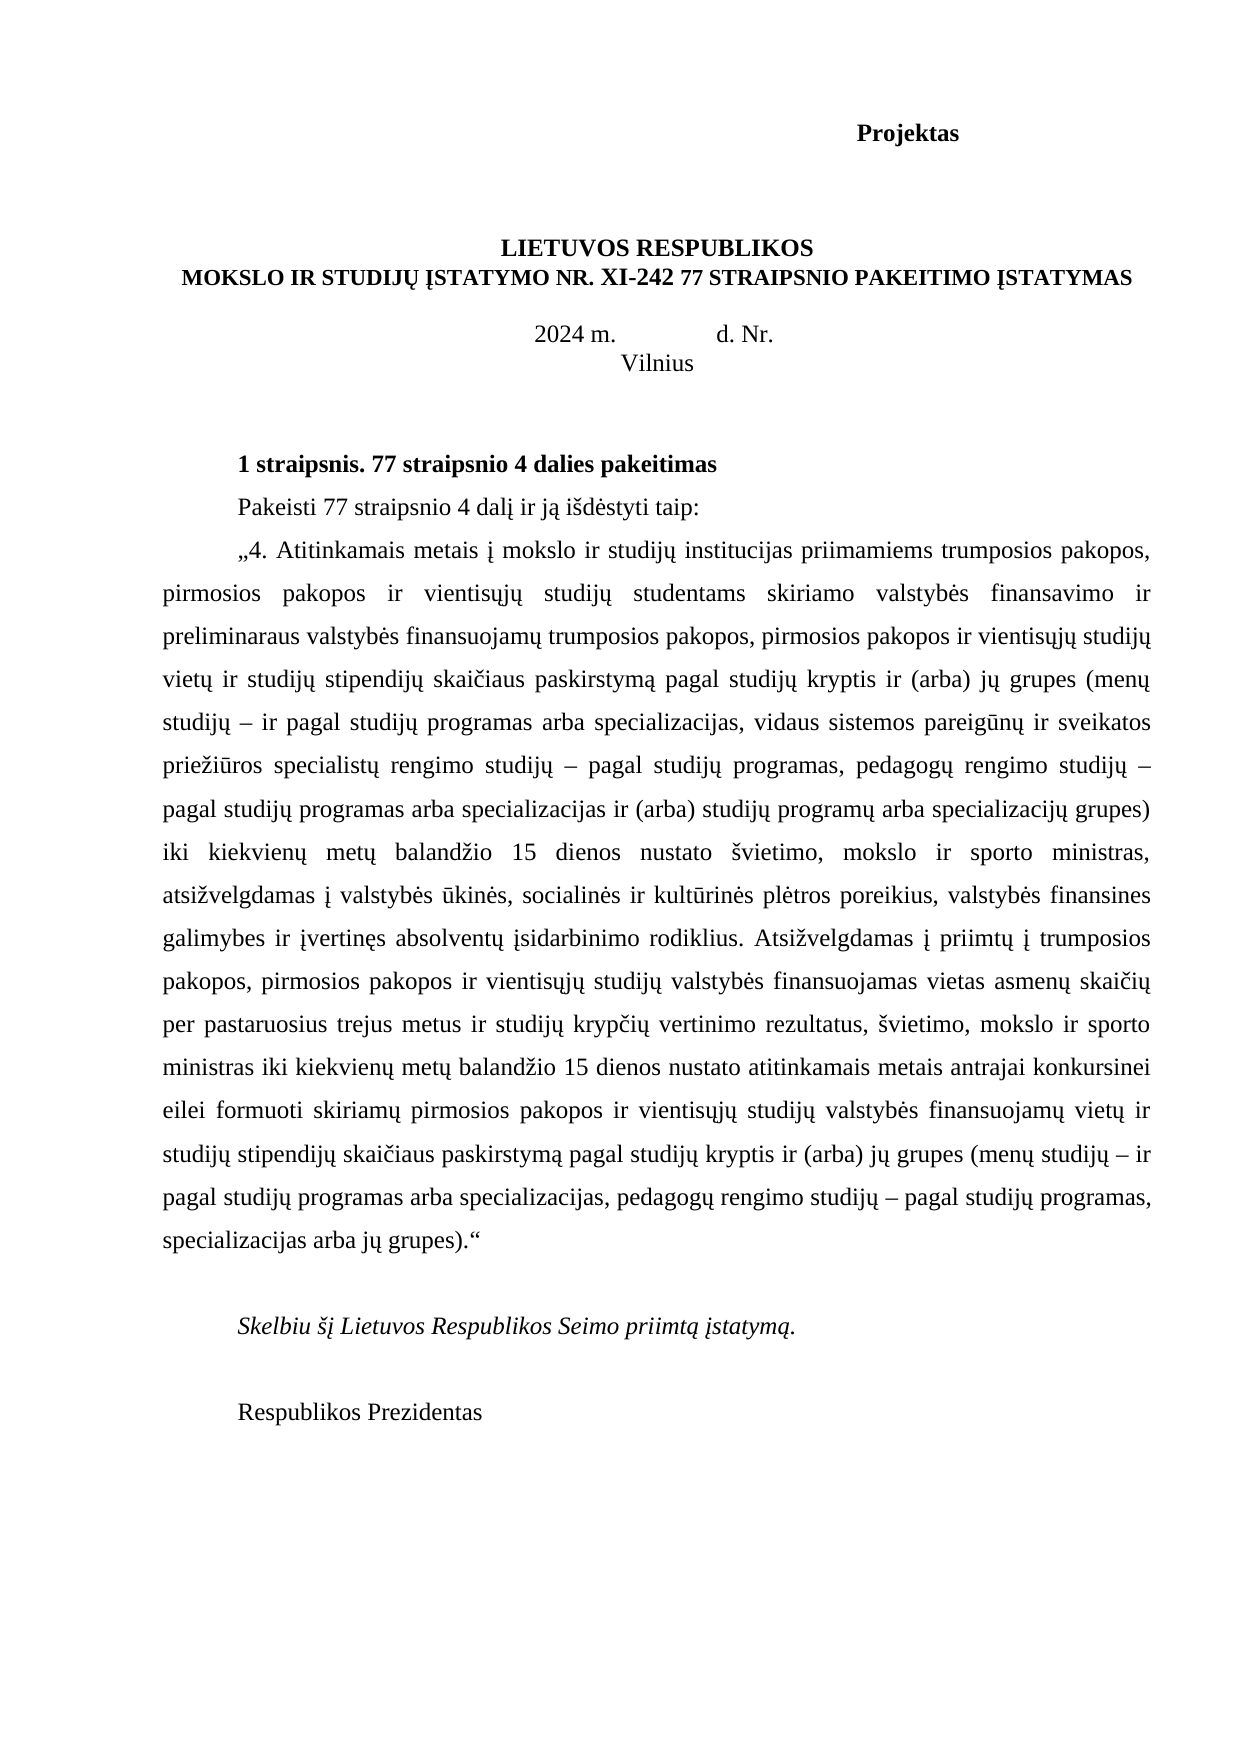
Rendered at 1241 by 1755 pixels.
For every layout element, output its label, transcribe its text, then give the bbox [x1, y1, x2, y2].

text Projektas [857, 118, 1152, 147]
text MOKSLO IR STUDIJŲ ĮSTATYMO NR. XI-242 77 STRAIPSNIO PAKEITIMO ĮSTATYMAS [162, 262, 1152, 291]
text Skelbiu šį Lietuvos Respublikos Seimo priimtą įstatymą. [162, 1311, 1152, 1340]
text „4. Atitinkamais metais į mokslo ir studijų institucijas priimamiems trumposios pakopos, pirmosios pakopos ir vientisųjų studijų studentams skiriamo valstybės finansavimo ir preliminaraus valstybės finansuojamų trumposios pakopos, pirmosios pakopos ir vientisųjų studijų vietų ir studijų stipendijų skaičiaus paskirstymą pagal studijų kryptis ir (arba) jų grupes (menų studijų – ir pagal studijų programas arba specializacijas, vidaus sistemos pareigūnų ir sveikatos priežiūros specialistų rengimo studijų – pagal studijų programas, pedagogų rengimo studijų – pagal studijų programas arba specializacijas ir (arba) studijų programų arba specializacijų grupes) iki kiekvienų metų balandžio 15 dienos nustato švietimo, mokslo ir sporto ministras, atsižvelgdamas į valstybės ūkinės, socialinės ir kultūrinės plėtros poreikius, valstybės finansines galimybes ir įvertinęs absolventų įsidarbinimo rodiklius. Atsižvelgdamas į priimtų į trumposios pakopos, pirmosios pakopos ir vientisųjų studijų valstybės finansuojamas vietas asmenų skaičių per pastaruosius trejus metus ir studijų krypčių vertinimo rezultatus, švietimo, mokslo ir sporto ministras iki kiekvienų metų balandžio 15 dienos nustato atitinkamais metais antrajai konkursinei eilei formuoti skiriamų pirmosios pakopos ir vientisųjų studijų valstybės finansuojamų vietų ir studijų stipendijų skaičiaus paskirstymą pagal studijų kryptis ir (arba) jų grupes (menų studijų – ir pagal studijų programas arba specializacijas, pedagogų rengimo studijų – pagal studijų programas, specializacijas arba jų grupes).“ [162, 535, 1152, 1254]
text Respublikos Prezidentas [162, 1397, 1152, 1426]
text LIETUVOS RESPUBLIKOS [162, 233, 1152, 262]
text Pakeisti 77 straipsnio 4 dalį ir ją išdėstyti taip: [162, 492, 1152, 521]
text Vilnius [162, 348, 1152, 377]
text 1 straipsnis. 77 straipsnio 4 dalies pakeitimas [162, 449, 1152, 477]
text 2024 m. d. Nr. [162, 319, 1152, 348]
